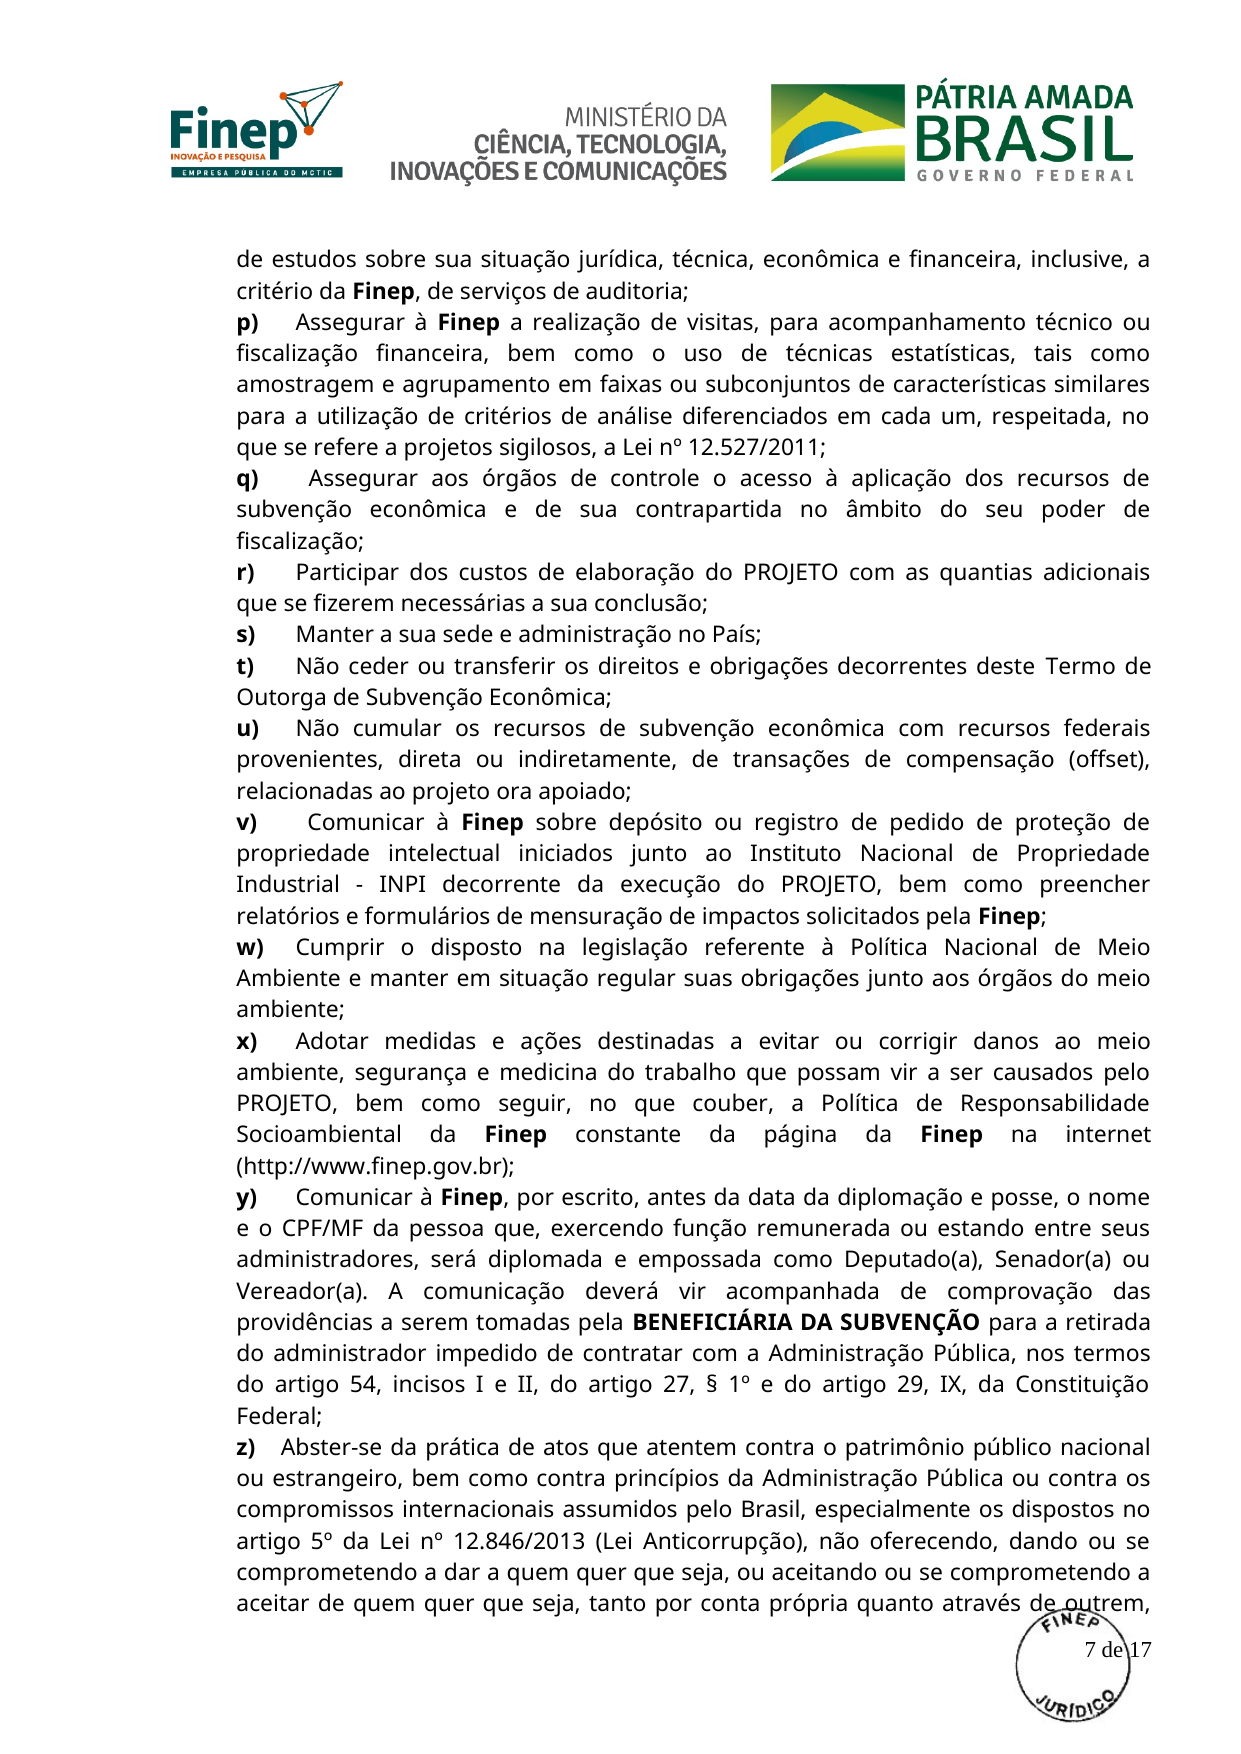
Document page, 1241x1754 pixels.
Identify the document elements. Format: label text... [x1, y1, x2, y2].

list Abster-se da prática de atos que atentem contra o patrimônio público nacional ou estrangeiro, bem como contra princípios da Administração Pública ou contra os compromissos internacionais assumidos pelo Brasil, especialmente os dispostos no artigo 5º da Lei nº 12.846/2013 (Lei Anticorrupção), não oferecendo, dando ou se comprometendo a dar a quem quer que seja, ou aceitando ou se comprometendo a aceitar de quem quer que seja, tanto por conta própria quanto através de outrem, [236, 1431, 1152, 1618]
list Comunicar à Finep sobre depósito ou registro de pedido de proteção de propriedade intelectual iniciados junto ao Instituto Nacional de Propriedade Industrial - INPI decorrente da execução do PROJETO, bem como preencher relatórios e formulários de mensuração de impactos solicitados pela Finep; [236, 806, 1152, 931]
list Adotar medidas e ações destinadas a evitar ou corrigir danos ao meio ambiente, segurança e medicina do trabalho que possam vir a ser causados pelo PROJETO, bem como seguir, no que couber, a Política de Responsabilidade Socioambiental da Finep constante da página da Finep na internet (http://www.finep.gov.br); [236, 1025, 1152, 1181]
list Não cumular os recursos de subvenção econômica com recursos federais provenientes, direta ou indiretamente, de transações de compensação (offset), relacionadas ao projeto ora apoiado; [236, 712, 1152, 806]
list Não ceder ou transferir os direitos e obrigações decorrentes deste Termo de Outorga de Subvenção Econômica; [236, 650, 1152, 712]
list Comunicar à Finep, por escrito, antes da data da diplomação e posse, o nome e o CPF/MF da pessoa que, exercendo função remunerada ou estando entre seus administradores, será diplomada e empossada como Deputado(a), Senador(a) ou Vereador(a). A comunicação deverá vir acompanhada de comprovação das providências a serem tomadas pela BENEFICIÁRIA DA SUBVENÇÃO para a retirada do administrador impedido de contratar com a Administração Pública, nos termos do artigo 54, incisos I e II, do artigo 27, § 1º e do artigo 29, IX, da Constituição Federal; [236, 1181, 1152, 1431]
list Manter a sua sede e administração no País; [236, 618, 1152, 650]
list Cumprir o disposto na legislação referente à Política Nacional de Meio Ambiente e manter em situação regular suas obrigações junto aos órgãos do meio ambiente; [236, 931, 1152, 1025]
list Assegurar à Finep a realização de visitas, para acompanhamento técnico ou fiscalização financeira, bem como o uso de técnicas estatísticas, tais como amostragem e agrupamento em faixas ou subconjuntos de características similares para a utilização de critérios de análise diferenciados em cada um, respeitada, no que se refere a projetos sigilosos, a Lei nº 12.527/2011; [236, 306, 1152, 462]
list Participar dos custos de elaboração do PROJETO com as quantias adicionais que se fizerem necessárias a sua conclusão; [236, 556, 1152, 618]
list de estudos sobre sua situação jurídica, técnica, econômica e financeira, inclusive, a critério da Finep, de serviços de auditoria; [236, 243, 1152, 306]
list Assegurar aos órgãos de controle o acesso à aplicação dos recursos de subvenção econômica e de sua contrapartida no âmbito do seu poder de fiscalização; [236, 462, 1152, 556]
